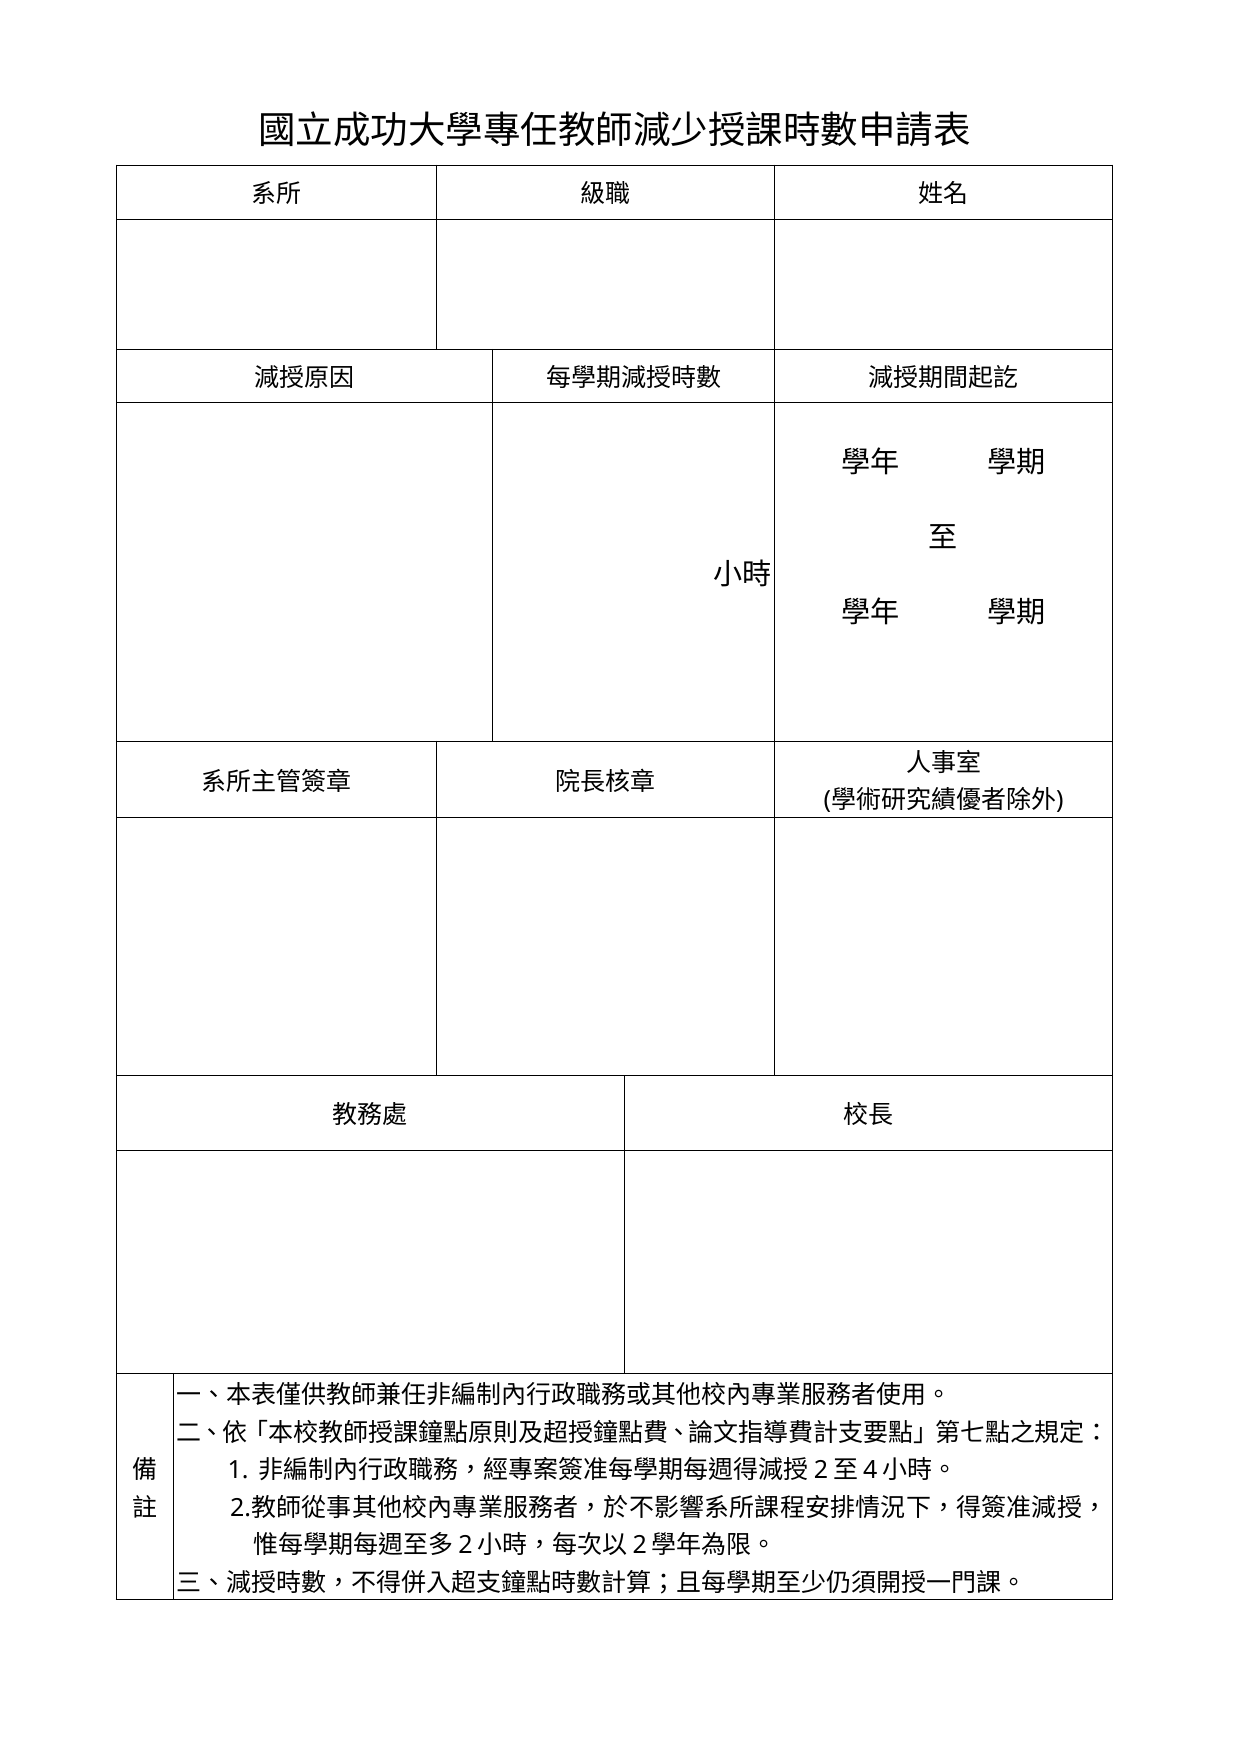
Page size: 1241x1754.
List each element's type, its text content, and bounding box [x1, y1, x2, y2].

table_cell 備 註 [117, 1374, 173, 1599]
table_cell 院長核章 [437, 742, 774, 817]
table_cell 教務處 [117, 1076, 624, 1150]
table_cell 學年 學期 至 學年 學期 [775, 403, 1112, 741]
table_header 國立成功大學專任教師減少授課時數申請表 [116, 90, 1112, 164]
table_cell 系所 [117, 166, 436, 218]
table_cell 姓名 [775, 166, 1112, 218]
table_cell 每學期減授時數 [493, 350, 774, 402]
table_cell [775, 220, 1112, 349]
table_cell [775, 818, 1112, 1075]
table_cell 一、本表僅供教師兼任非編制內行政職務或其他校內專業服務者使用。 二、依「本校教師授課鐘點原則及超授鐘點費、論文指導費計支要點」第七點之規定： 非編制內行政職務，經專案簽准每學期每週得減授2至4小時。 2.教師從事其他校內專業服務者，於不影響系所課程安排情況下，得簽准減授，惟每學期每週至多2小時，每次以2學年為限。 三、減授時數，不得併入超支鐘點時數計算；且每學期至少仍須開授一門課。 [174, 1374, 1112, 1599]
table_cell 減授原因 [117, 350, 492, 402]
table_cell [437, 818, 774, 1075]
table_cell [117, 220, 436, 349]
table_cell [117, 818, 436, 1075]
table_cell [625, 1151, 1112, 1373]
table_cell 人事室 (學術研究績優者除外) [775, 742, 1112, 817]
table_cell 系所主管簽章 [117, 742, 436, 817]
table_cell 小時 [493, 403, 774, 741]
table_cell [117, 1151, 624, 1373]
table_cell 級職 [437, 166, 774, 218]
table_cell 減授期間起訖 [775, 350, 1112, 402]
table_cell [437, 220, 774, 349]
table_cell [117, 403, 492, 741]
table_cell 校長 [625, 1076, 1112, 1150]
